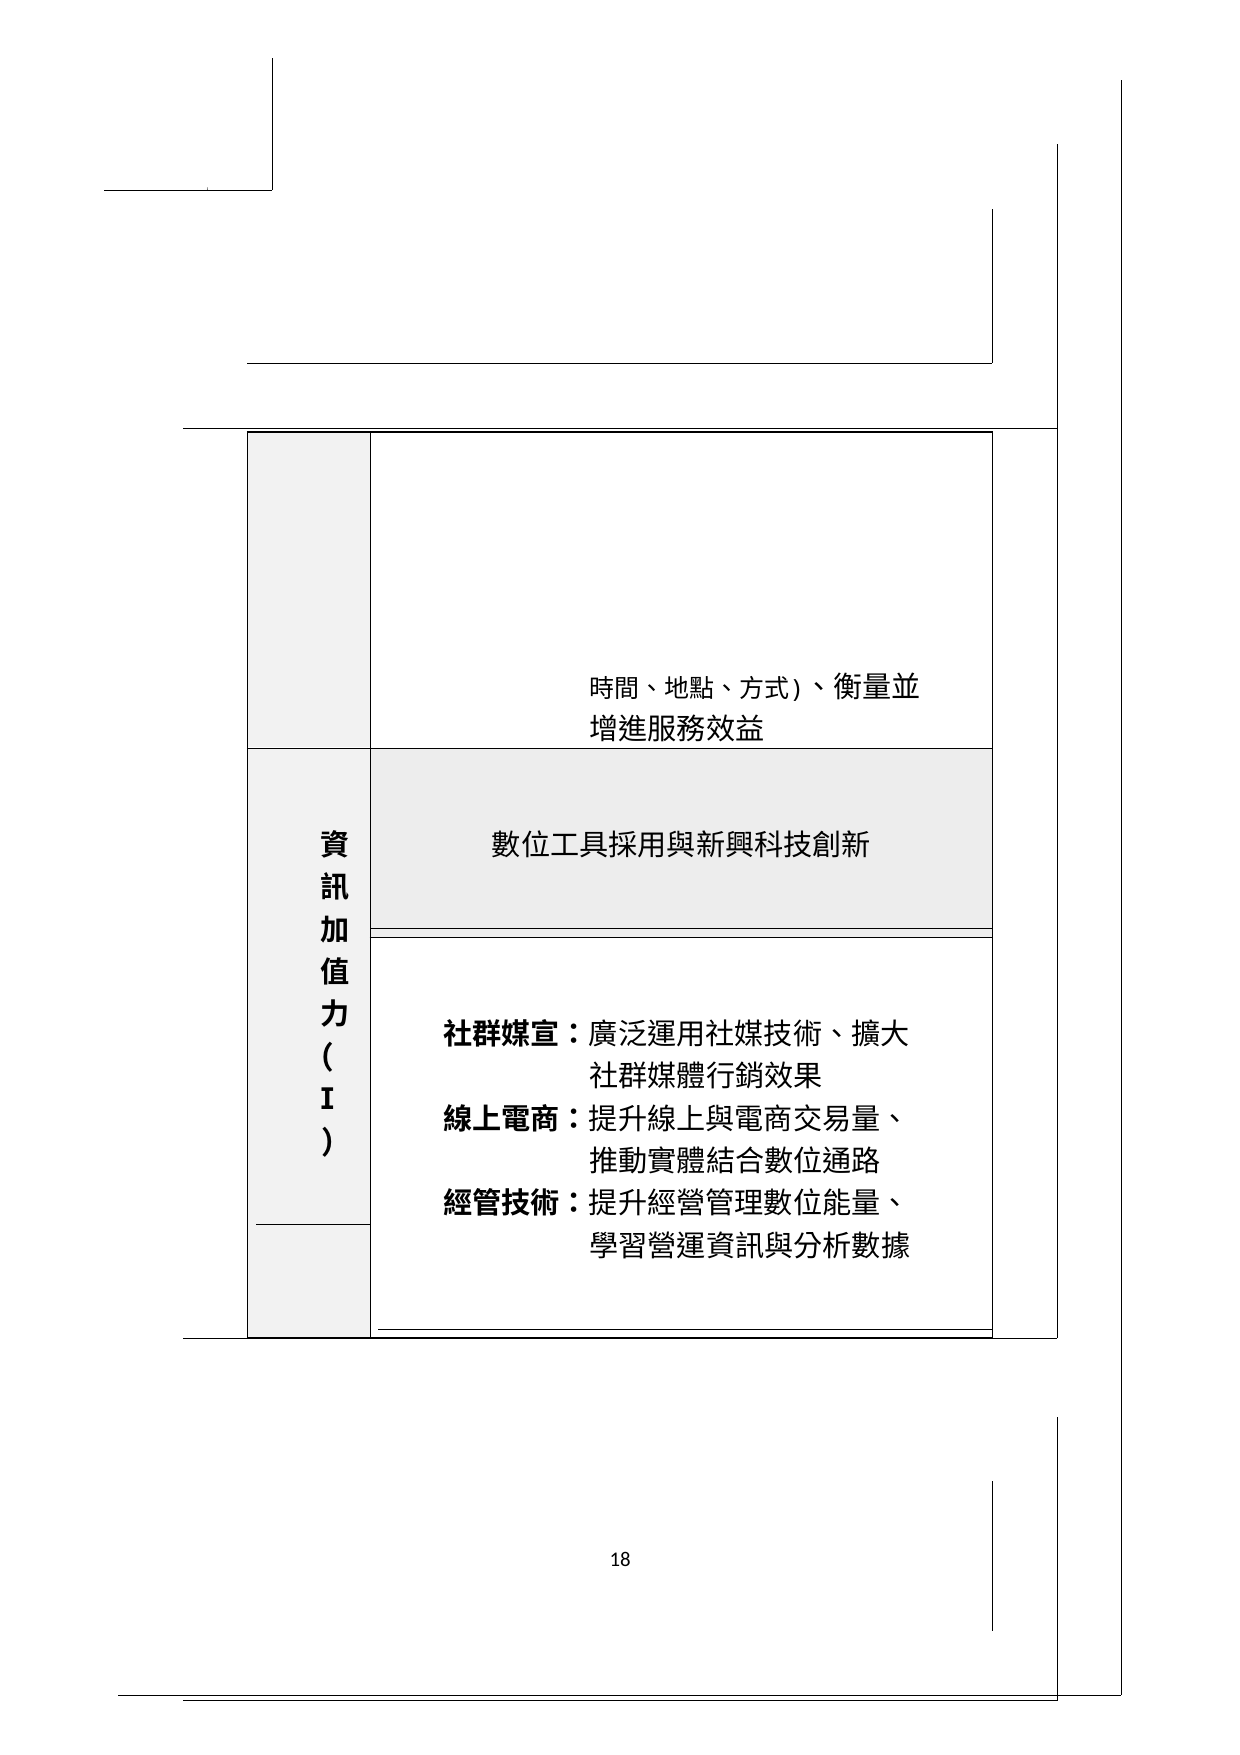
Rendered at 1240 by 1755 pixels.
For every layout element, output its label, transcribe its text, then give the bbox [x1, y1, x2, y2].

table_cell 資訊加值力 (I) [248, 749, 370, 1337]
table_cell 數位工具採用與新興科技創新 [371, 749, 992, 757]
table_cell 社群媒宣：廣泛運用社媒技術、擴大社群媒體行銷效果 線上電商：提升線上與電商交易量、推動實體結合數位通路 經管技術：提升經營管理數位能量、學習營運資訊與分析數據 數位行銷：累積群聚及企業數位軌跡、運用數位技術與顧客溝通 [371, 938, 992, 1337]
table_cell 服務品質：研訂服務品質標準與測試、超越同業服務品質 服務流程：使用科技工具改善服務流程、標準作業程序建立(SOP) 服務傳遞：優化與顧客的服務互動(如時間、地點、方式)、衡量並增進服務效益 服務體驗：優化顧客數位體驗、提升經營效率與顧客滿意 [371, 433, 992, 747]
table_cell 數位工具採用與新興科技創新 [371, 929, 992, 937]
table_cell [248, 433, 370, 747]
